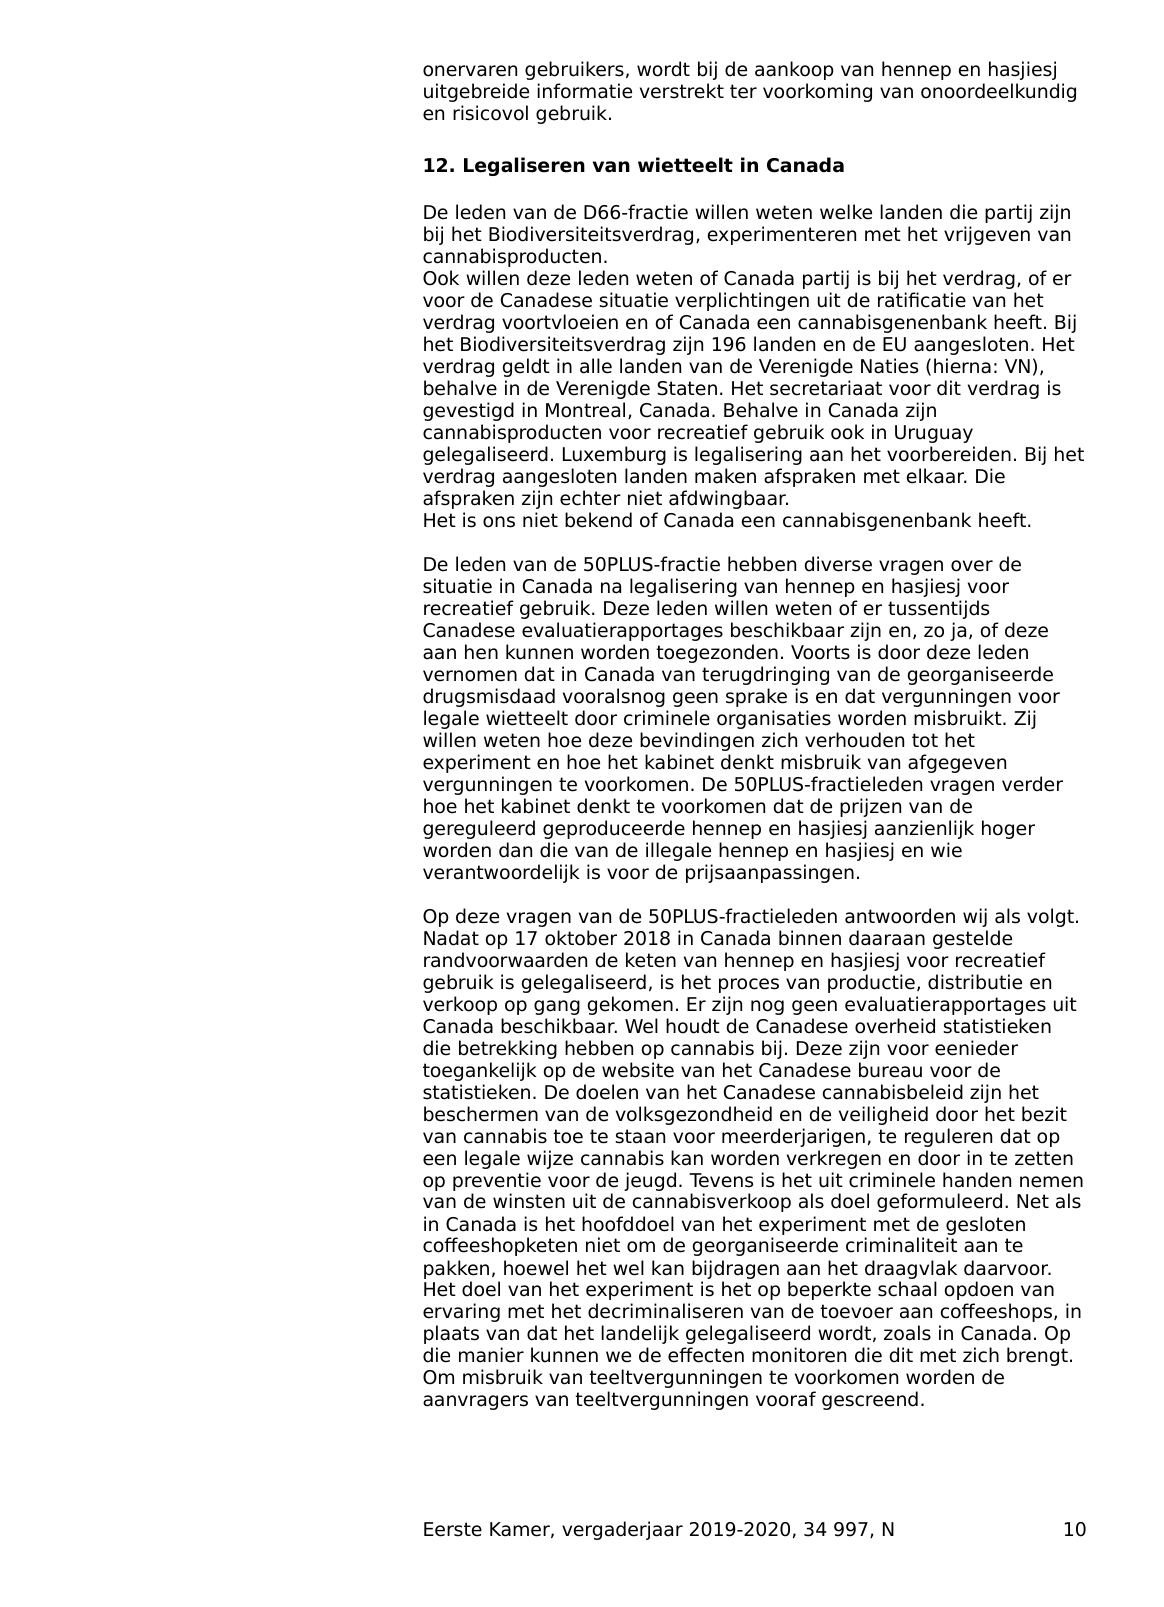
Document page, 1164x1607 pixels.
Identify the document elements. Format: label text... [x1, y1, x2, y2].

subtitle 12. Legaliseren van wietteelt in Canada [422, 155, 1087, 177]
text De leden van de D66-fractie willen weten welke landen die partij zijn bij het Biodiversiteitsverdrag, experimenteren met het vrijgeven van cannabisproducten. [422, 202, 1087, 268]
text Op deze vragen van de 50PLUS-fractieleden antwoorden wij als volgt. Nadat op 17 oktober 2018 in Canada binnen daaraan gestelde randvoorwaarden de keten van hennep en hasjiesj voor recreatief gebruik is gelegaliseerd, is het proces van productie, distributie en verkoop op gang gekomen. Er zijn nog geen evaluatierapportages uit Canada beschikbaar. Wel houdt de Canadese overheid statistieken die betrekking hebben op cannabis bij. Deze zijn voor eenieder toegankelijk op de website van het Canadese bureau voor de statistieken. De doelen van het Canadese cannabisbeleid zijn het beschermen van de volksgezondheid en de veiligheid door het bezit van cannabis toe te staan voor meerderjarigen, te reguleren dat op een legale wijze cannabis kan worden verkregen en door in te zetten op preventie voor de jeugd. Tevens is het uit criminele handen nemen van de winsten uit de cannabisverkoop als doel geformuleerd. Net als in Canada is het hoofddoel van het experiment met de gesloten coffeeshopketen niet om de georganiseerde criminaliteit aan te pakken, hoewel het wel kan bijdragen aan het draagvlak daarvoor. Het doel van het experiment is het op beperkte schaal opdoen van ervaring met het decriminaliseren van de toevoer aan coffeeshops, in plaats van dat het landelijk gelegaliseerd wordt, zoals in Canada. Op die manier kunnen we de effecten monitoren die dit met zich brengt. Om misbruik van teeltvergunningen te voorkomen worden de aanvragers van teeltvergunningen vooraf gescreend. [422, 906, 1087, 1411]
text Ook willen deze leden weten of Canada partij is bij het verdrag, of er voor de Canadese situatie verplichtingen uit de ratificatie van het verdrag voortvloeien en of Canada een cannabisgenenbank heeft. Bij het Biodiversiteitsverdrag zijn 196 landen en de EU aangesloten. Het verdrag geldt in alle landen van de Verenigde Naties (hierna: VN), behalve in de Verenigde Staten. Het secretariaat voor dit verdrag is gevestigd in Montreal, Canada. Behalve in Canada zijn cannabisproducten voor recreatief gebruik ook in Uruguay gelegaliseerd. Luxemburg is legalisering aan het voorbereiden. Bij het verdrag aangesloten landen maken afspraken met elkaar. Die afspraken zijn echter niet afdwingbaar. [422, 268, 1087, 510]
text Het is ons niet bekend of Canada een cannabisgenenbank heeft. [422, 510, 1087, 532]
text onervaren gebruikers, wordt bij de aankoop van hennep en hasjiesj uitgebreide informatie verstrekt ter voorkoming van onoordeelkundig en risicovol gebruik. [422, 59, 1087, 125]
text De leden van de 50PLUS-fractie hebben diverse vragen over de situatie in Canada na legalisering van hennep en hasjiesj voor recreatief gebruik. Deze leden willen weten of er tussentijds Canadese evaluatierapportages beschikbaar zijn en, zo ja, of deze aan hen kunnen worden toegezonden. Voorts is door deze leden vernomen dat in Canada van terugdringing van de georganiseerde drugsmisdaad vooralsnog geen sprake is en dat vergunningen voor legale wietteelt door criminele organisaties worden misbruikt. Zij willen weten hoe deze bevindingen zich verhouden tot het experiment en hoe het kabinet denkt misbruik van afgegeven vergunningen te voorkomen. De 50PLUS-fractieleden vragen verder hoe het kabinet denkt te voorkomen dat de prijzen van de gereguleerd geproduceerde hennep en hasjiesj aanzienlijk hoger worden dan die van de illegale hennep en hasjiesj en wie verantwoordelijk is voor de prijsaanpassingen. [422, 554, 1087, 883]
